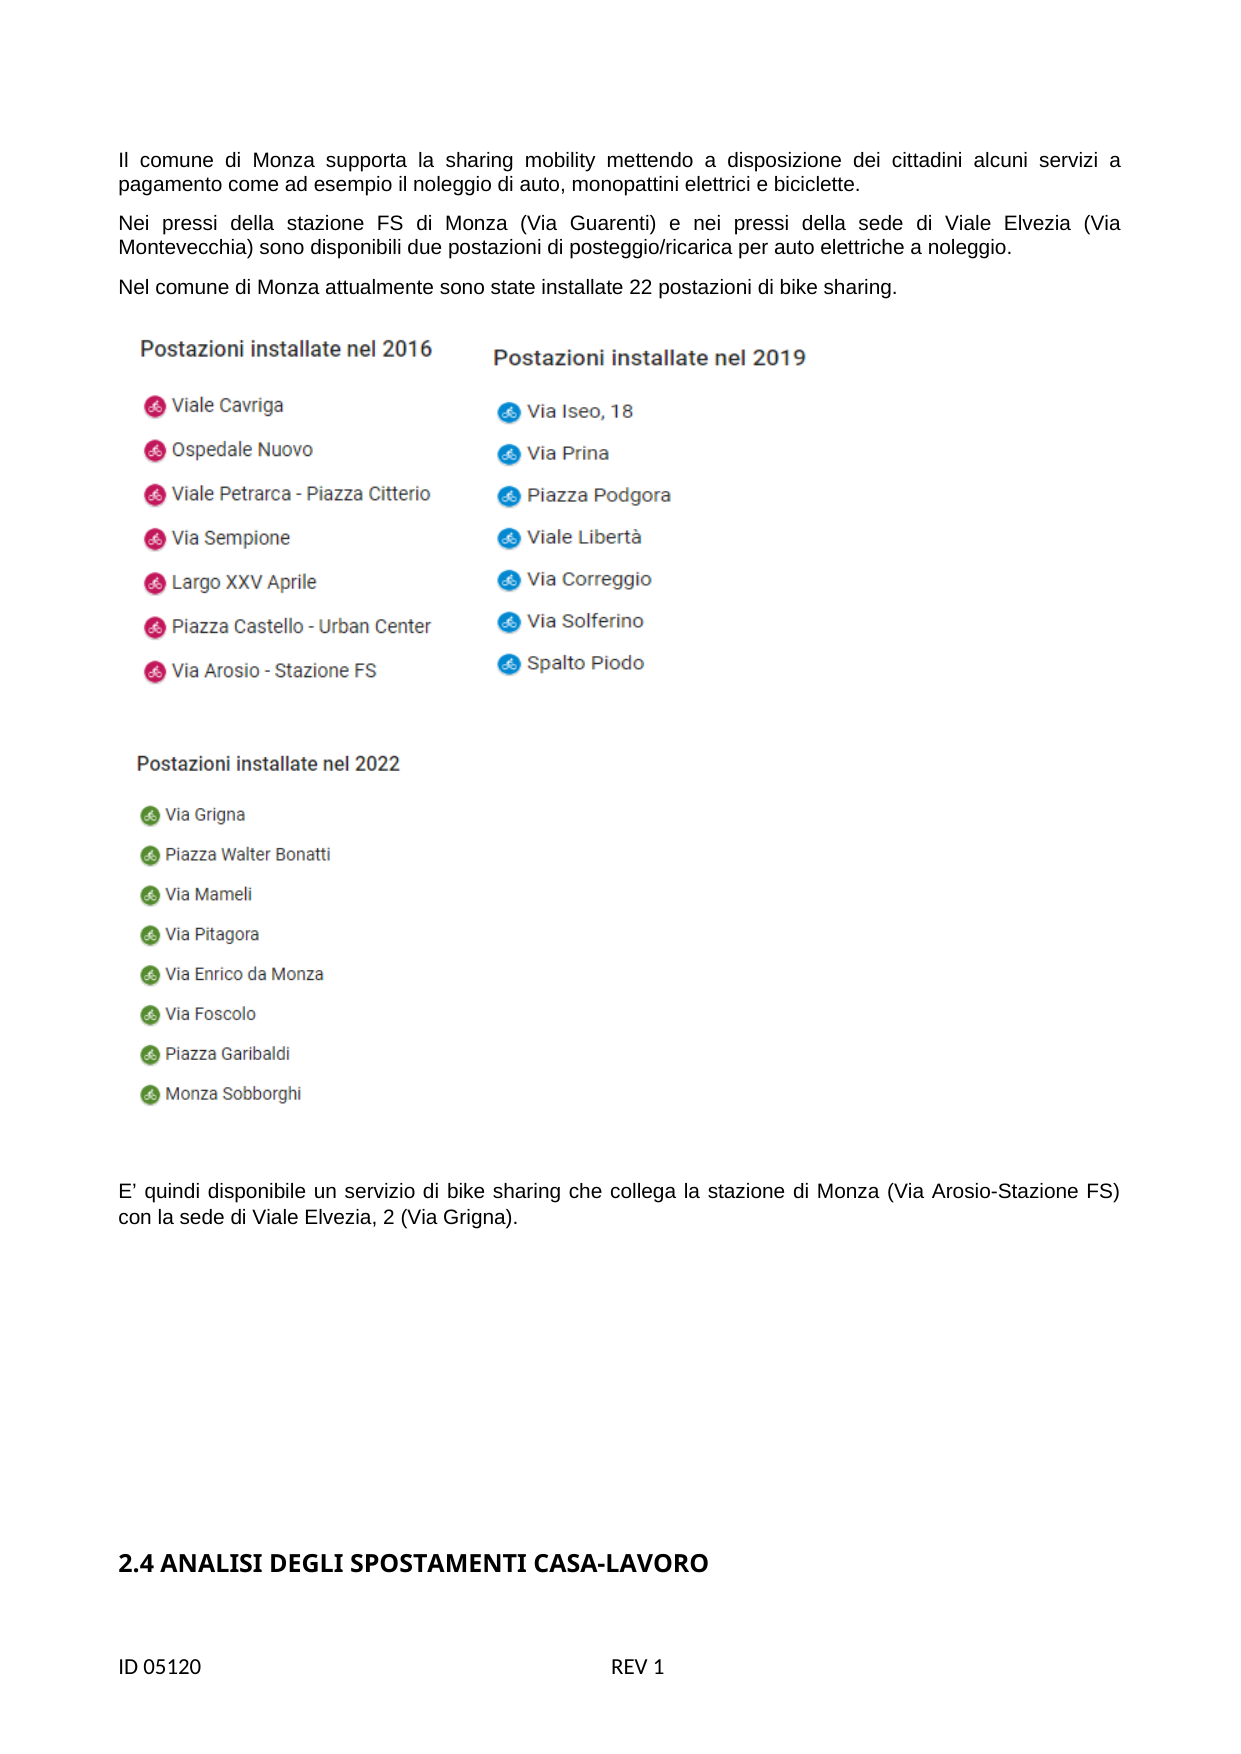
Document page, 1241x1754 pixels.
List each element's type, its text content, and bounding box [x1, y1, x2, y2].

text Nel comune di Monza attualmente sono state installate 22 postazioni di bike sharing. [118, 275, 1122, 299]
text Nei pressi della stazione FS di Monza (Via Guarenti) e nei pressi della sede di Viale Elvezia (Via Montevecchia) sono disponibili due postazioni di posteggio/ricarica per auto elettriche a noleggio. [118, 211, 1122, 259]
subtitle 2.4 ANALISI DEGLI SPOSTAMENTI CASA-LAVORO [118, 1545, 1122, 1579]
text E’ quindi disponibile un servizio di bike sharing che collega la stazione di Monza (Via Arosio-Stazione FS) con la sede di Viale Elvezia, 2 (Via Grigna). [118, 1179, 1122, 1229]
picture [118, 314, 850, 701]
picture [118, 741, 428, 1126]
text Il comune di Monza supporta la sharing mobility mettendo a disposizione dei cittadini alcuni servizi a pagamento come ad esempio il noleggio di auto, monopattini elettrici e biciclette. [118, 148, 1122, 196]
